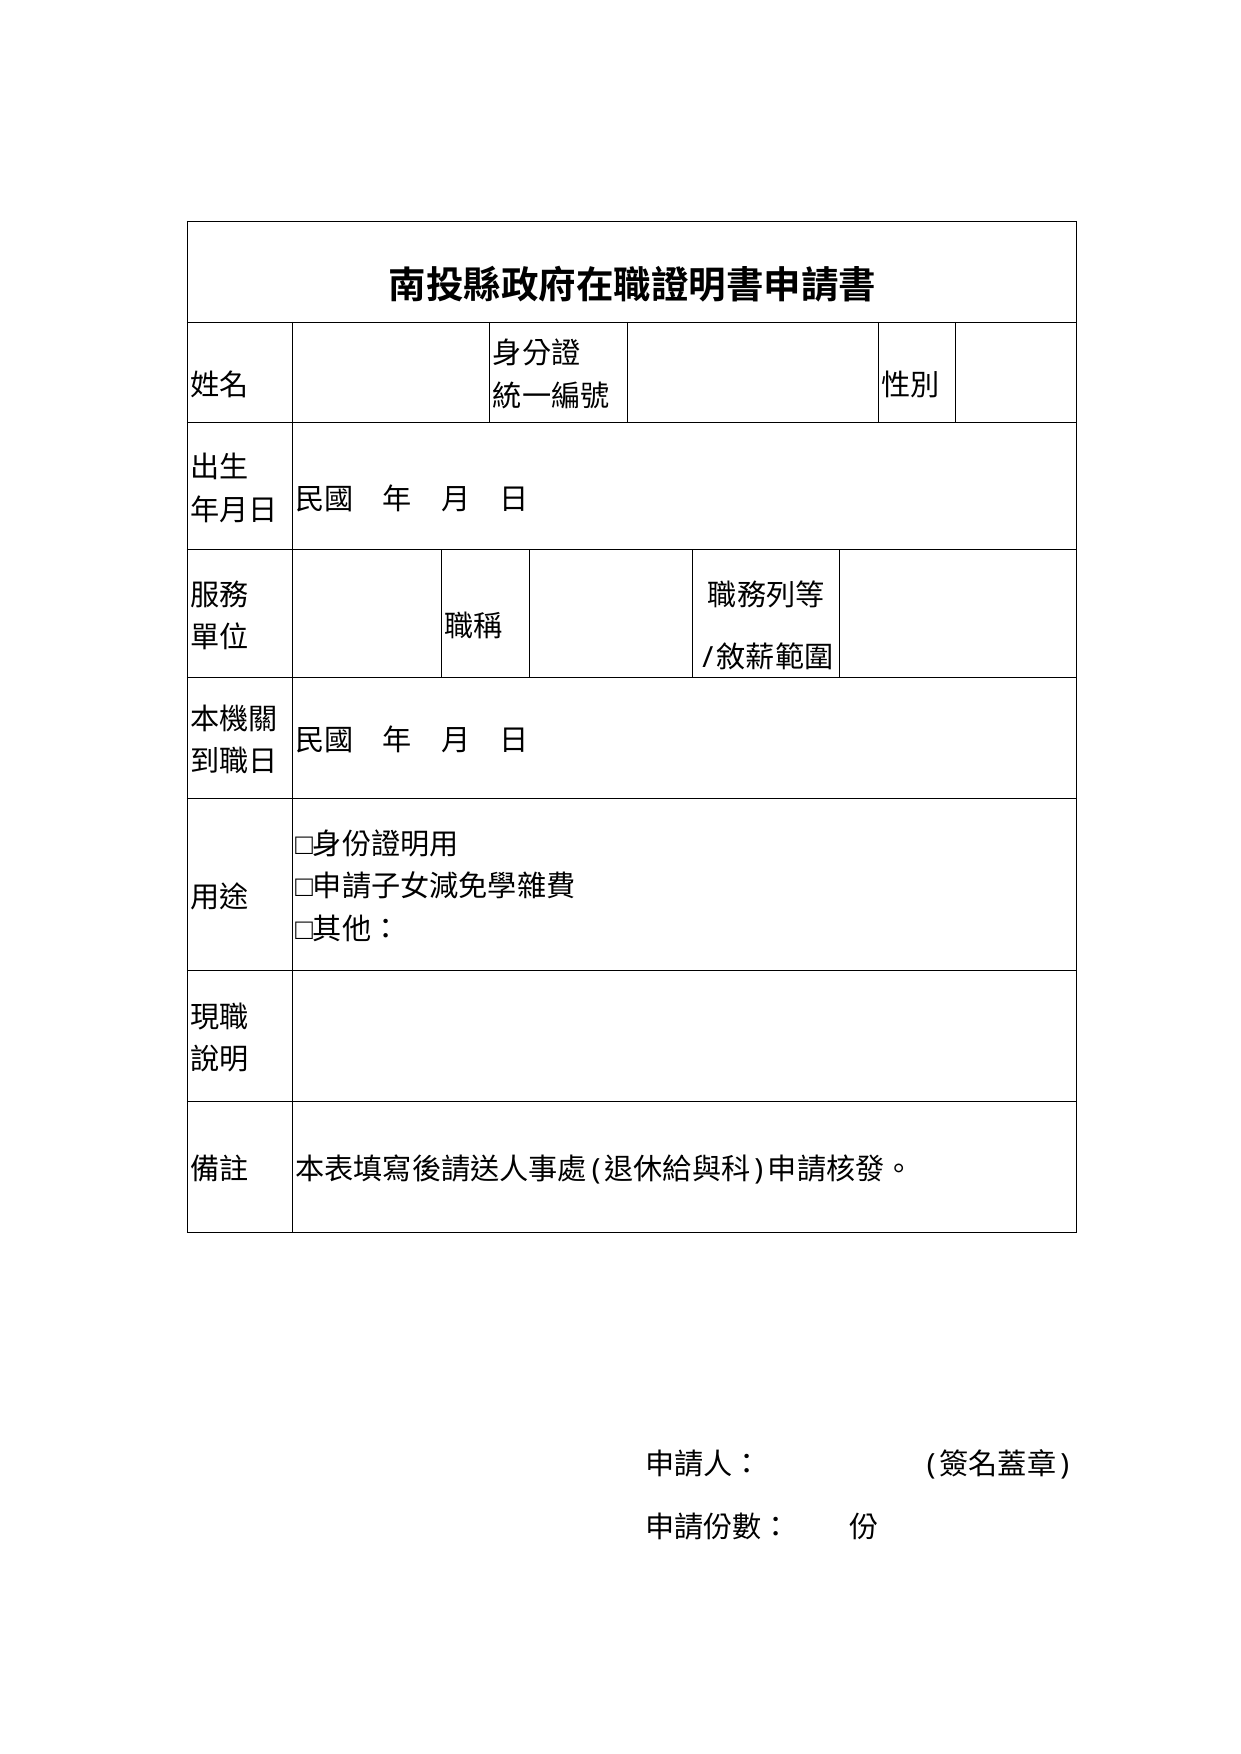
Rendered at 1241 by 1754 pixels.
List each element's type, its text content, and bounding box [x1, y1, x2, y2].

table_cell 備註 [188, 1102, 292, 1232]
table_cell 姓名 [188, 323, 292, 422]
table_cell [293, 323, 489, 422]
table_cell 本表填寫後請送人事處(退休給與科)申請核發。 [293, 1102, 1076, 1232]
table_cell 民國 年 月 日 [293, 423, 1076, 549]
table_cell [530, 550, 692, 677]
table_cell 現職 說明 [188, 971, 292, 1101]
table_cell [628, 323, 878, 422]
table_cell 性別 [879, 323, 955, 422]
table_cell 身分證 統一編號 [490, 323, 627, 422]
text 申請人： (簽名蓋章) [187, 1420, 1088, 1483]
table_cell 出生 年月日 [188, 423, 292, 549]
text 申請份數： 份 [187, 1483, 1053, 1545]
table_header 南投縣政府在職證明書申請書 [188, 222, 1076, 322]
table_cell 職稱 [442, 550, 529, 677]
table_cell [840, 550, 1076, 677]
table_cell 本機關 到職日 [188, 678, 292, 798]
table_cell 職務列等 /敘薪範圍 [693, 550, 839, 677]
table_cell □身份證明用 □申請子女減免學雜費 □其他： [293, 799, 1076, 969]
table_cell [293, 550, 441, 677]
table_cell [293, 971, 1076, 1101]
table_cell [956, 323, 1076, 422]
table_cell 民國 年 月 日 [293, 678, 1076, 798]
table_cell 服務 單位 [188, 550, 292, 677]
table_cell 用途 [188, 799, 292, 969]
